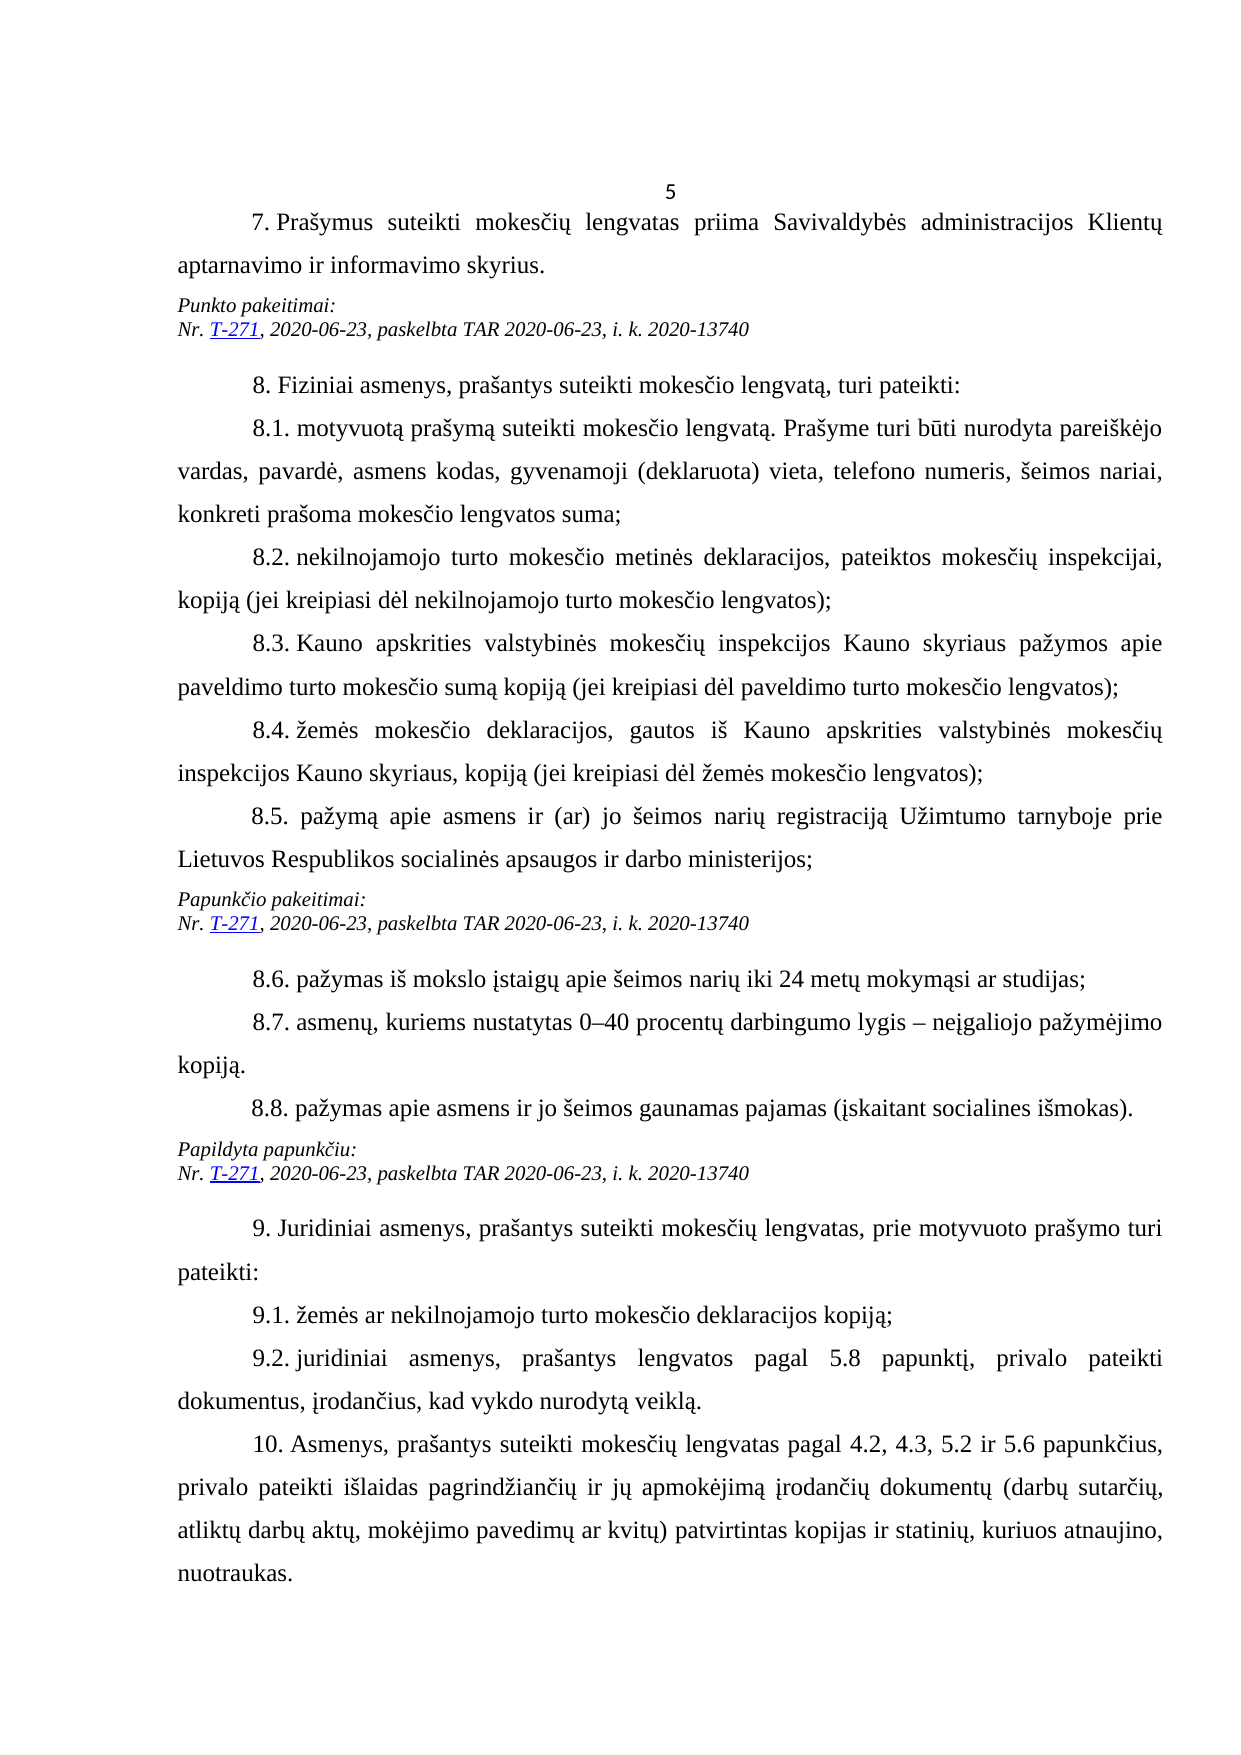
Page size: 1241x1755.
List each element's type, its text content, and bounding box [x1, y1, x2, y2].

text Nr. T-271, 2020-06-23, paskelbta TAR 2020-06-23, i. k. 2020-13740 [177, 1161, 1163, 1185]
text 8.6. pažymas iš mokslo įstaigų apie šeimos narių iki 24 metų mokymąsi ar studijas; [177, 964, 1163, 993]
text 8.8. pažymas apie asmens ir jo šeimos gaunamas pajamas (įskaitant socialines išmokas). [177, 1093, 1163, 1122]
text 8.4. žemės mokesčio deklaracijos, gautos iš Kauno apskrities valstybinės mokesčių inspekcijos Kauno skyriaus, kopiją (jei kreipiasi dėl žemės mokesčio lengvatos); [177, 715, 1163, 787]
text 10. Asmenys, prašantys suteikti mokesčių lengvatas pagal 4.2, 4.3, 5.2 ir 5.6 papunkčius, privalo pateikti išlaidas pagrindžiančių ir jų apmokėjimą įrodančių dokumentų (darbų sutarčių, atliktų darbų aktų, mokėjimo pavedimų ar kvitų) patvirtintas kopijas ir statinių, kuriuos atnaujino, nuotraukas. [177, 1429, 1163, 1587]
text 9. Juridiniai asmenys, prašantys suteikti mokesčių lengvatas, prie motyvuoto prašymo turi pateikti: [177, 1213, 1163, 1285]
text 7. Prašymus suteikti mokesčių lengvatas priima Savivaldybės administracijos Klientų aptarnavimo ir informavimo skyrius. [177, 207, 1163, 278]
text Papildyta papunkčiu: [177, 1137, 1163, 1161]
text 8.1. motyvuotą prašymą suteikti mokesčio lengvatą. Prašyme turi būti nurodyta pareiškėjo vardas, pavardė, asmens kodas, gyvenamoji (deklaruota) vieta, telefono numeris, šeimos nariai, konkreti prašoma mokesčio lengvatos suma; [177, 413, 1163, 528]
text 8.3. Kauno apskrities valstybinės mokesčių inspekcijos Kauno skyriaus pažymos apie paveldimo turto mokesčio sumą kopiją (jei kreipiasi dėl paveldimo turto mokesčio lengvatos); [177, 628, 1163, 700]
text Nr. T-271, 2020-06-23, paskelbta TAR 2020-06-23, i. k. 2020-13740 [177, 317, 1163, 341]
text Punkto pakeitimai: [177, 293, 1163, 317]
text 8.7. asmenų, kuriems nustatytas 0–40 procentų darbingumo lygis – neįgaliojo pažymėjimo kopiją. [177, 1007, 1163, 1079]
text 9.1. žemės ar nekilnojamojo turto mokesčio deklaracijos kopiją; [177, 1300, 1163, 1328]
text 9.2. juridiniai asmenys, prašantys lengvatos pagal 5.8 papunktį, privalo pateikti dokumentus, įrodančius, kad vykdo nurodytą veiklą. [177, 1343, 1163, 1415]
text Papunkčio pakeitimai: [177, 887, 1163, 911]
text 8.2. nekilnojamojo turto mokesčio metinės deklaracijos, pateiktos mokesčių inspekcijai, kopiją (jei kreipiasi dėl nekilnojamojo turto mokesčio lengvatos); [177, 542, 1163, 614]
text 8.5. pažymą apie asmens ir (ar) jo šeimos narių registraciją Užimtumo tarnyboje prie Lietuvos Respublikos socialinės apsaugos ir darbo ministerijos; [177, 801, 1163, 873]
text Nr. T-271, 2020-06-23, paskelbta TAR 2020-06-23, i. k. 2020-13740 [177, 911, 1163, 935]
text 8. Fiziniai asmenys, prašantys suteikti mokesčio lengvatą, turi pateikti: [177, 370, 1163, 398]
